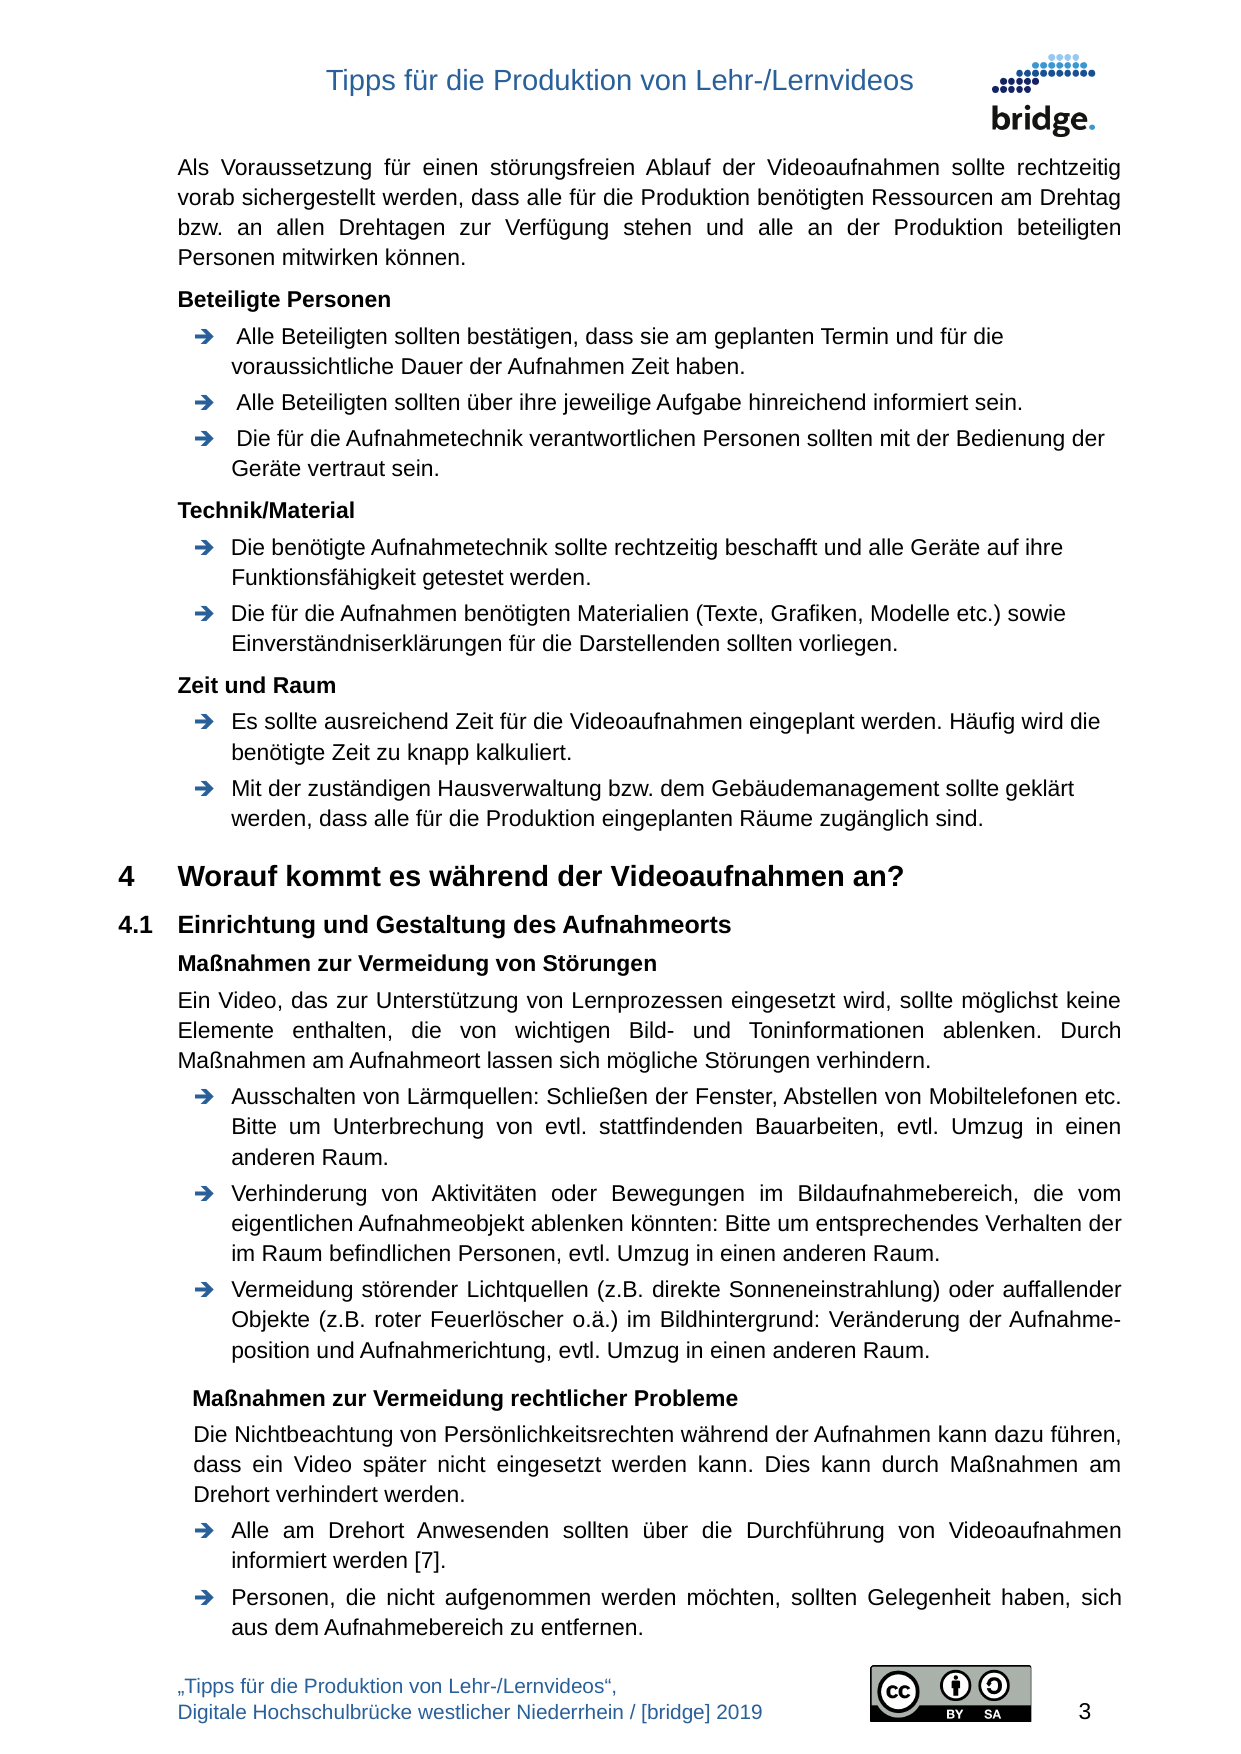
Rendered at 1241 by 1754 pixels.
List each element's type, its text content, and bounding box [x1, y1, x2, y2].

subtitle Beteiligte Personen [177, 286, 1122, 313]
list Verhinderung von Aktivitäten oder Bewegungen im Bildaufnahmebereich, die vom eigentlichen Aufnahmeobjekt ablenken könnten: Bitte um entsprechendes Verhalten der im Raum befindlichen Personen, evtl. Umzug in einen anderen Raum. [193, 1180, 1122, 1266]
subtitle 4 Worauf kommt es während der Videoaufnahmen an? [118, 859, 1122, 892]
list Ausschalten von Lärmquellen: Schließen der Fenster, Abstellen von Mobiltelefonen etc. Bitte um Unterbrechung von evtl. stattfindenden Bauarbeiten, evtl. Umzug in einen anderen Raum. [193, 1083, 1122, 1170]
text Maßnahmen zur Vermeidung rechtlicher Probleme [177, 1384, 1122, 1411]
subtitle Als Voraussetzung für einen störungsfreien Ablauf der Videoaufnahmen sollte rechtzeitig vorab sichergestellt werden, dass alle für die Produktion benötigten Ressourcen am Drehtag bzw. an allen Drehtagen zur Verfügung stehen und alle an der Produktion beteiligten Personen mitwirken können. [177, 154, 1122, 271]
subtitle Alle Beteiligten sollten über ihre jeweilige Aufgabe hinreichend informiert sein. [193, 389, 1122, 415]
list Es sollte ausreichend Zeit für die Videoaufnahmen eingeplant werden. Häufig wird die benötigte Zeit zu knapp kalkuliert. [193, 708, 1122, 765]
text Die Nichtbeachtung von Persönlichkeitsrechten während der Aufnahmen kann dazu führen, dass ein Video später nicht eingesetzt werden kann. Dies kann durch Maßnahmen am Drehort verhindert werden. [193, 1421, 1122, 1507]
list Mit der zuständigen Hausverwaltung bzw. dem Gebäudemanagement sollte geklärt werden, dass alle für die Produktion eingeplanten Räume zugänglich sind. [193, 774, 1122, 831]
list Die benötigte Aufnahmetechnik sollte rechtzeitig beschafft und alle Geräte auf ihre Funktionsfähigkeit getestet werden. [193, 533, 1122, 590]
list Zeit und Raum [139, 672, 1122, 698]
list Ein Video, das zur Unterstützung von Lernprozessen eingesetzt wird, sollte möglichst keine Elemente enthalten, die von wichtigen Bild- und Toninformationen ablenken. Durch Maßnahmen am Aufnahmeort lassen sich mögliche Störungen verhindern. [139, 987, 1122, 1073]
list Personen, die nicht aufgenommen werden möchten, sollten Gelegenheit haben, sich aus dem Aufnahmebereich zu entfernen. [193, 1584, 1122, 1640]
list Technik/Material [139, 497, 1122, 524]
list Vermeidung störender Lichtquellen (z.B. direkte Sonneneinstrahlung) oder auffallender Objekte (z.B. roter Feuerlöscher o.ä.) im Bildhintergrund: Veränderung der Aufnahme-position und Aufnahmerichtung, evtl. Umzug in einen anderen Raum. [193, 1276, 1122, 1363]
list Maßnahmen zur Vermeidung von Störungen [139, 950, 1122, 977]
subtitle 4.1 Einrichtung und Gestaltung des Aufnahmeorts [118, 910, 1122, 939]
subtitle Die für die Aufnahmetechnik verantwortlichen Personen sollten mit der Bedienung der Geräte vertraut sein. [193, 425, 1122, 482]
picture [870, 1665, 1032, 1722]
list Alle am Drehort Anwesenden sollten über die Durchführung von Videoaufnahmen informiert werden [7]. [193, 1517, 1122, 1574]
subtitle Alle Beteiligten sollten bestätigen, dass sie am geplanten Termin und für die voraussichtliche Dauer der Aufnahmen Zeit haben. [193, 323, 1122, 379]
list Die für die Aufnahmen benötigten Materialien (Texte, Grafiken, Modelle etc.) sowie Einverständniserklärungen für die Darstellenden sollten vorliegen. [193, 600, 1122, 656]
